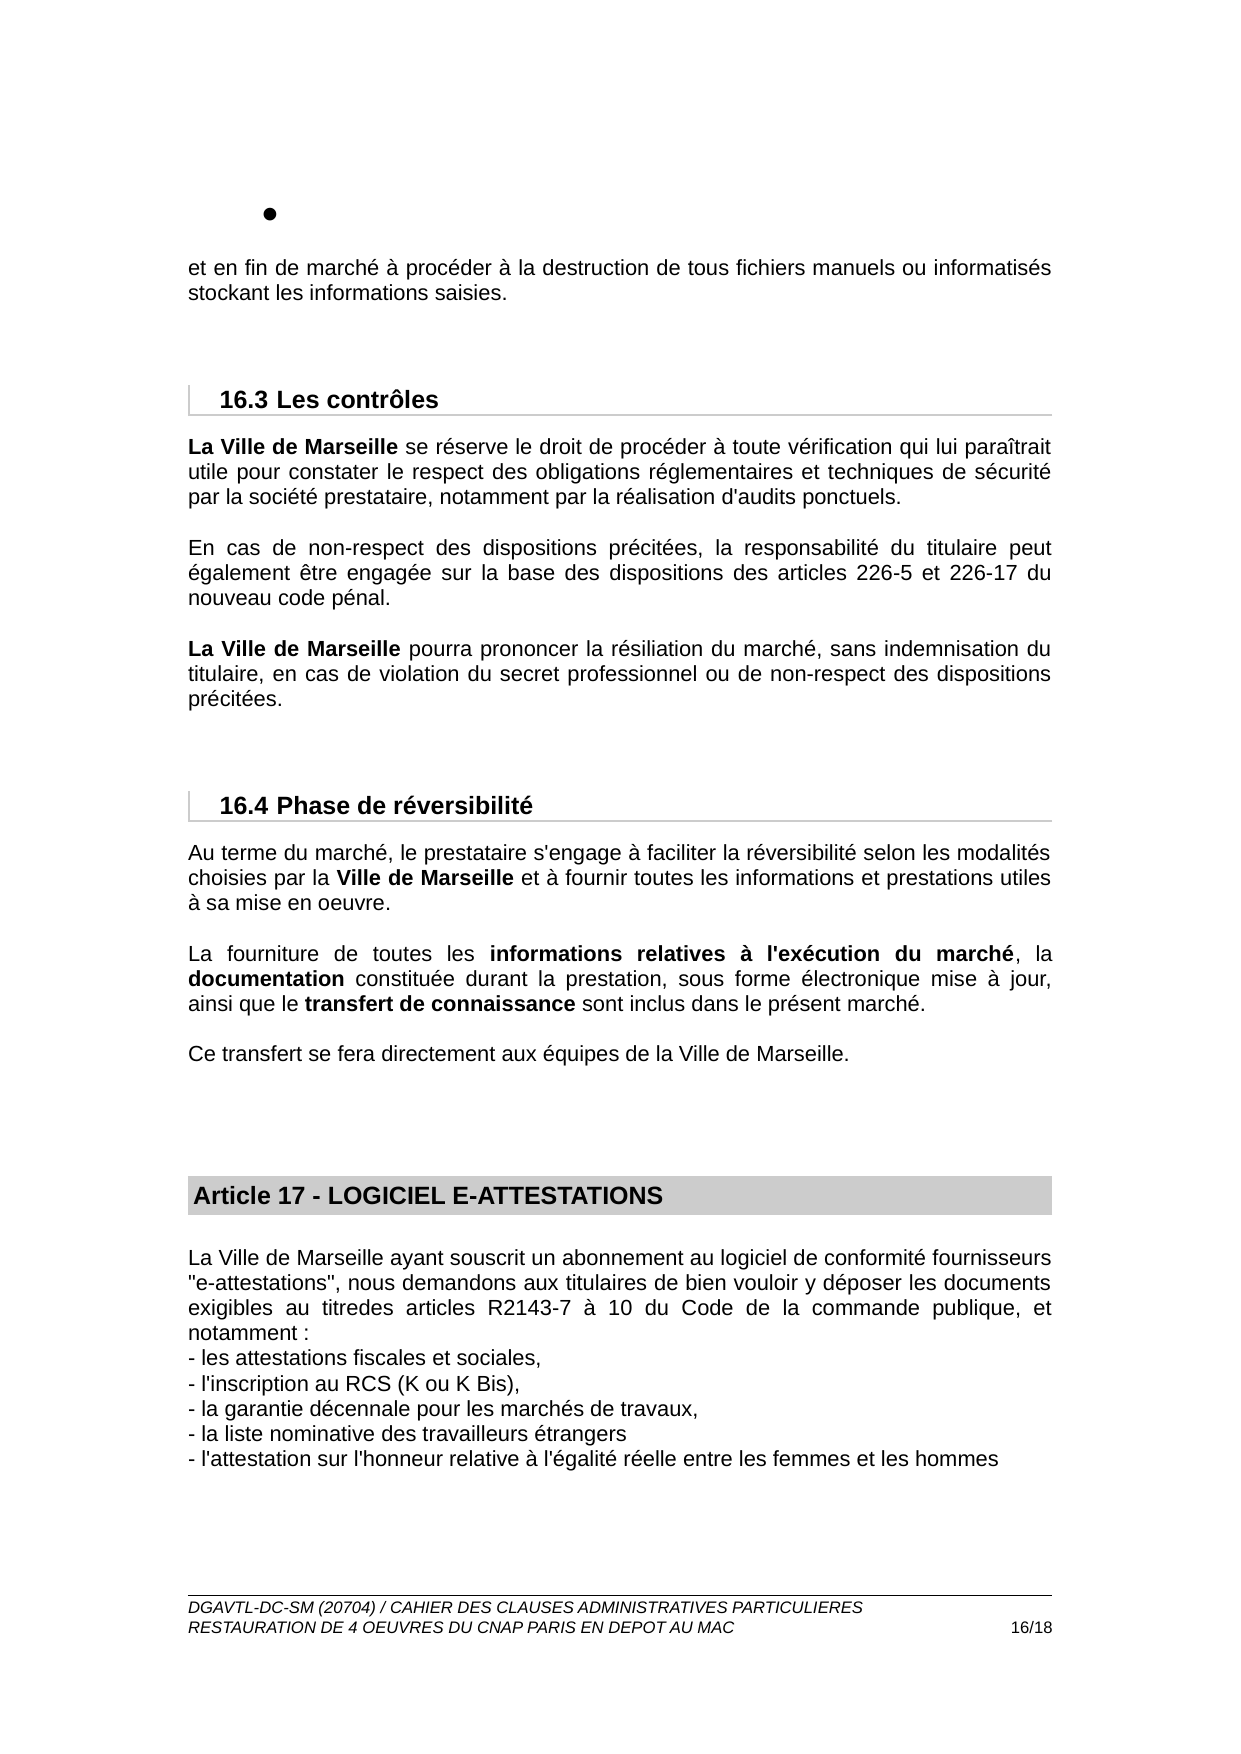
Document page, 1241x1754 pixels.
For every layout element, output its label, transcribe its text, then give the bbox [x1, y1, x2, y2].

text - les attestations fiscales et sociales, [188, 1345, 1052, 1370]
list et en fin de marché à procéder à la destruction de tous fichiers manuels ou informatisés stockant les informations saisies. [188, 204, 1052, 305]
text La Ville de Marseille se réserve le droit de procéder à toute vérification qui lui paraîtrait utile pour constater le respect des obligations réglementaires et techniques de sécurité par la société prestataire, notamment par la réalisation d'audits ponctuels. [188, 434, 1052, 509]
text La Ville de Marseille pourra prononcer la résiliation du marché, sans indemnisation du titulaire, en cas de violation du secret professionnel ou de non-respect des dispositions précitées. [188, 636, 1052, 711]
text Ce transfert se fera directement aux équipes de la Ville de Marseille. [188, 1041, 1052, 1066]
text - l'inscription au RCS (K ou K Bis), [188, 1370, 1052, 1396]
text En cas de non-respect des dispositions précitées, la responsabilité du titulaire peut également être engagée sur la base des dispositions des articles 226-5 et 226-17 du nouveau code pénal. [188, 535, 1052, 610]
text - la garantie décennale pour les marchés de travaux, [188, 1396, 1052, 1421]
text - la liste nominative des travailleurs étrangers [188, 1421, 1052, 1446]
text - l'attestation sur l'honneur relative à l'égalité réelle entre les femmes et les hommes [188, 1446, 1052, 1471]
subtitle Les contrôles [190, 385, 1052, 414]
text La fourniture de toutes les informations relatives à l'exécution du marché, la documentation constituée durant la prestation, sous forme électronique mise à jour, ainsi que le transfert de connaissance sont inclus dans le présent marché. [188, 940, 1052, 1016]
text La Ville de Marseille ayant souscrit un abonnement au logiciel de conformité fournisseurs "e-attestations", nous demandons aux titulaires de bien vouloir y déposer les documents exigibles au titredes articles R2143-7 à 10 du Code de la commande publique, et notamment : [188, 1244, 1052, 1345]
subtitle LOGICIEL E-ATTESTATIONS [190, 1178, 1050, 1213]
text Au terme du marché, le prestataire s'engage à faciliter la réversibilité selon les modalités choisies par la Ville de Marseille et à fournir toutes les informations et prestations utiles à sa mise en oeuvre. [188, 839, 1052, 915]
subtitle Phase de réversibilité [190, 791, 1052, 820]
